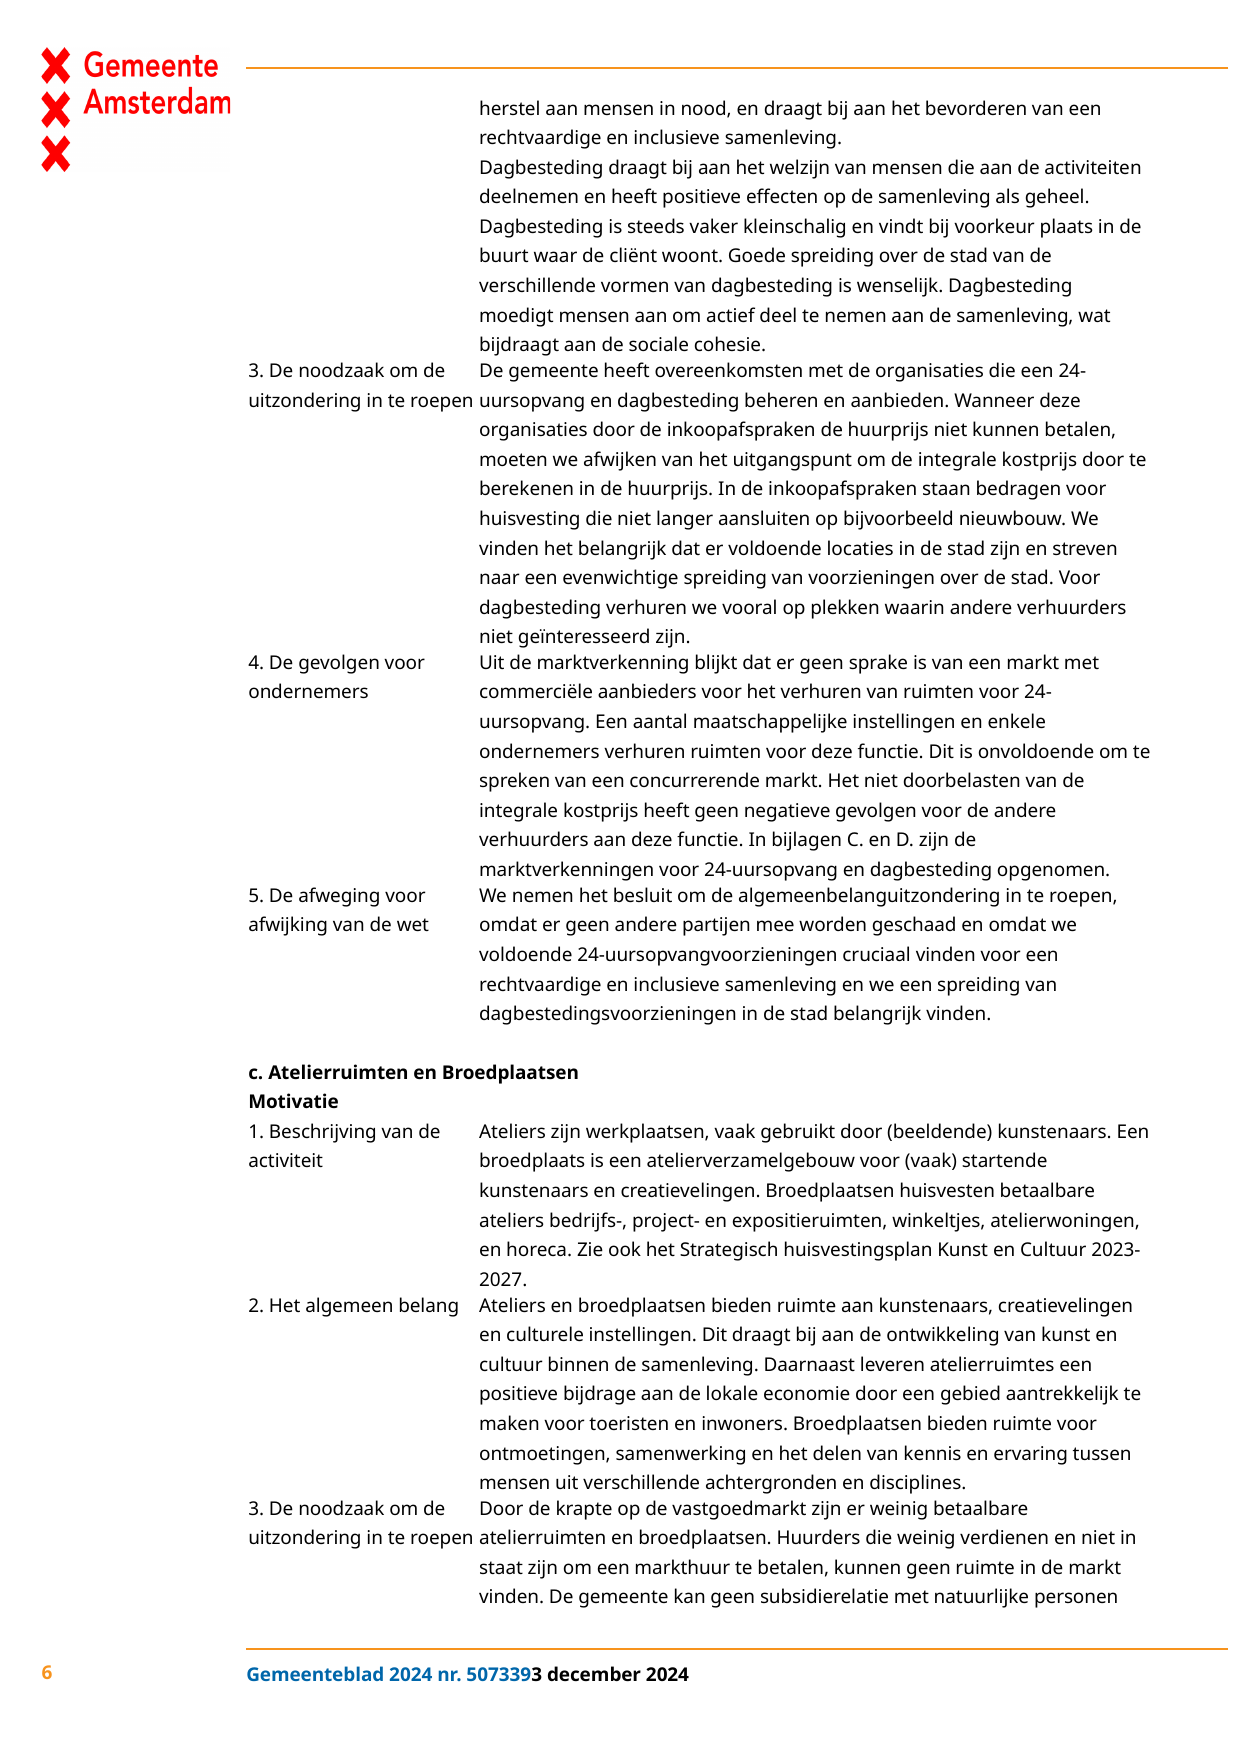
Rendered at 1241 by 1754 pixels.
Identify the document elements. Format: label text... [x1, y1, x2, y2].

table_header Ateliers zijn werkplaatsen, vaak gebruikt door (beeldende) kunstenaars. Een broedplaats is een atelierverzamelgebouw voor (vaak) startende kunstenaars en creatievelingen. Broedplaatsen huisvesten betaalbare ateliers bedrijfs-, project- en expositieruimten, winkeltjes, atelierwoningen, en horeca. Zie ook het Strategisch huisvestingsplan Kunst en Cultuur 2023-2027. [479, 1118, 1152, 1292]
text Motivatie [248, 1088, 1152, 1114]
table_cell herstel aan mensen in nood, en draagt bij aan het bevorderen van een rechtvaardige en inclusieve samenleving. Dagbesteding draagt bij aan het welzijn van mensen die aan de activiteiten deelnemen en heeft positieve effecten op de samenleving als geheel. Dagbesteding is steeds vaker kleinschalig en vindt bij voorkeur plaats in de buurt waar de cliënt woont. Goede spreiding over de stad van de verschillende vormen van dagbesteding is wenselijk. Dagbesteding moedigt mensen aan om actief deel te nemen aan de samenleving, wat bijdraagt aan de sociale cohesie. [479, 95, 1152, 357]
table_header 1. Beschrijving van de activiteit [248, 1118, 479, 1292]
table_cell Door de krapte op de vastgoedmarkt zijn er weinig betaalbare atelierruimten en broedplaatsen. Huurders die weinig verdienen en niet in staat zijn om een markthuur te betalen, kunnen geen ruimte in de markt vinden. De gemeente kan geen subsidierelatie met natuurlijke personen [479, 1495, 1152, 1609]
picture [41, 47, 231, 172]
table_cell 3. De noodzaak om de uitzondering in te roepen [248, 357, 479, 649]
table_cell 5. De afweging voor afwijking van de wet [248, 882, 479, 1026]
table_cell Ateliers en broedplaatsen bieden ruimte aan kunstenaars, creatievelingen en culturele instellingen. Dit draagt bij aan de ontwikkeling van kunst en cultuur binnen de samenleving. Daarnaast leveren atelierruimtes een positieve bijdrage aan de lokale economie door een gebied aantrekkelijk te maken voor toeristen en inwoners. Broedplaatsen bieden ruimte voor ontmoetingen, samenwerking en het delen van kennis en ervaring tussen mensen uit verschillende achtergronden en disciplines. [479, 1292, 1152, 1495]
table_cell We nemen het besluit om de algemeenbelanguitzondering in te roepen, omdat er geen andere partijen mee worden geschaad en omdat we voldoende 24-uursopvangvoorzieningen cruciaal vinden voor een rechtvaardige en inclusieve samenleving en we een spreiding van dagbestedingsvoorzieningen in de stad belangrijk vinden. [479, 882, 1152, 1026]
table_cell De gemeente heeft overeenkomsten met de organisaties die een 24-uursopvang en dagbesteding beheren en aanbieden. Wanneer deze organisaties door de inkoopafspraken de huurprijs niet kunnen betalen, moeten we afwijken van het uitgangspunt om de integrale kostprijs door te berekenen in de huurprijs. In de inkoopafspraken staan bedragen voor huisvesting die niet langer aansluiten op bijvoorbeeld nieuwbouw. We vinden het belangrijk dat er voldoende locaties in de stad zijn en streven naar een evenwichtige spreiding van voorzieningen over de stad. Voor dagbesteding verhuren we vooral op plekken waarin andere verhuurders niet geïnteresseerd zijn. [479, 357, 1152, 649]
table_cell 4. De gevolgen voor ondernemers [248, 649, 479, 882]
table_cell Uit de marktverkenning blijkt dat er geen sprake is van een markt met commerciële aanbieders voor het verhuren van ruimten voor 24-uursopvang. Een aantal maatschappelijke instellingen en enkele ondernemers verhuren ruimten voor deze functie. Dit is onvoldoende om te spreken van een concurrerende markt. Het niet doorbelasten van de integrale kostprijs heeft geen negatieve gevolgen voor de andere verhuurders aan deze functie. In bijlagen C. en D. zijn de marktverkenningen voor 24-uursopvang en dagbesteding opgenomen. [479, 649, 1152, 882]
table_cell 3. De noodzaak om de uitzondering in te roepen [248, 1495, 479, 1609]
text c. Atelierruimten en Broedplaatsen [248, 1059, 1152, 1084]
table_cell 2. Het algemeen belang [248, 1292, 479, 1495]
table_cell [248, 95, 479, 357]
